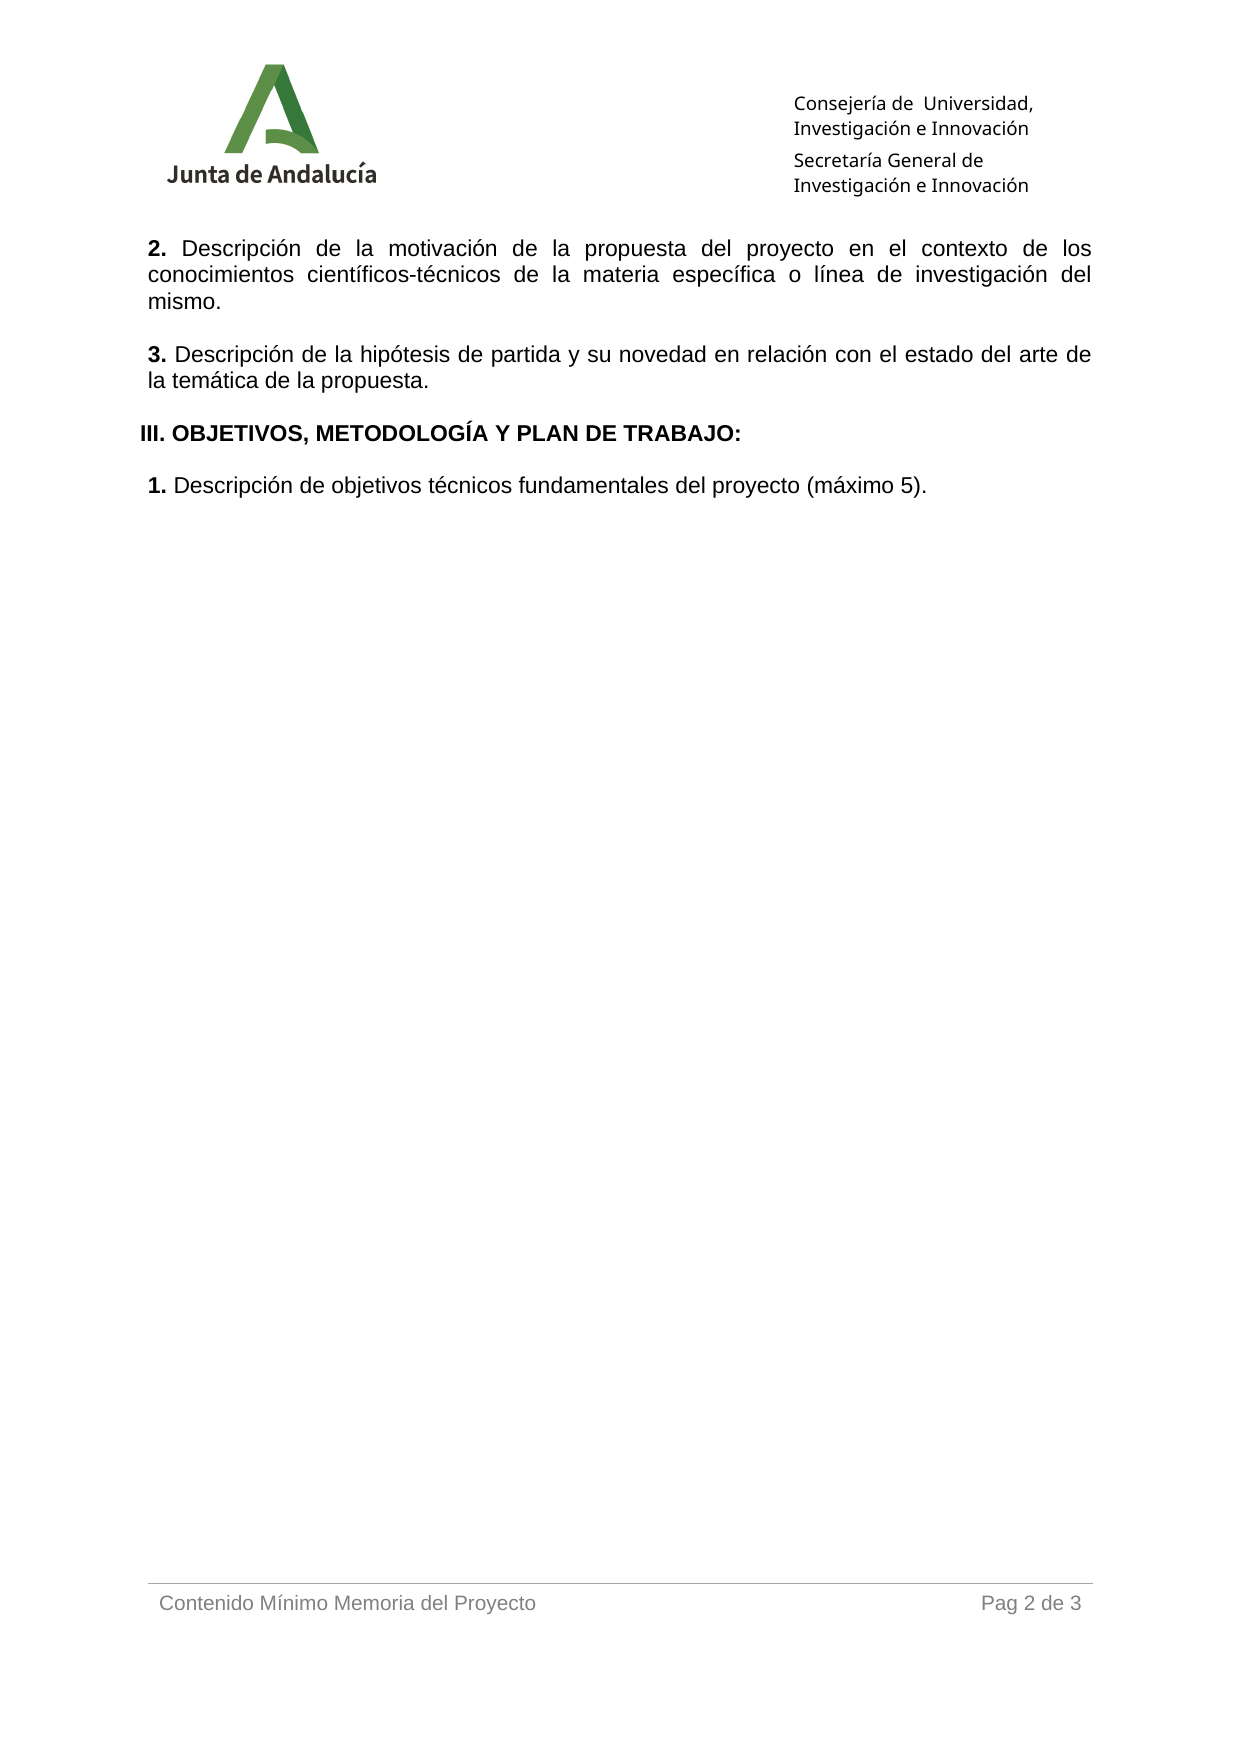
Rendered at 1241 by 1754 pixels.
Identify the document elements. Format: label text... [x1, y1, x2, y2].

list 1. Descripción de objetivos técnicos fundamentales del proyecto (máximo 5). [148, 472, 1092, 499]
list III. OBJETIVOS, METODOLOGÍA Y PLAN DE TRABAJO: [140, 419, 1092, 446]
list 2. Descripción de la motivación de la propuesta del proyecto en el contexto de los conocimientos científicos-técnicos de la materia específica o línea de investigación del mismo. [148, 235, 1092, 314]
list 3. Descripción de la hipótesis de partida y su novedad en relación con el estado del arte de la temática de la propuesta. [148, 341, 1092, 393]
